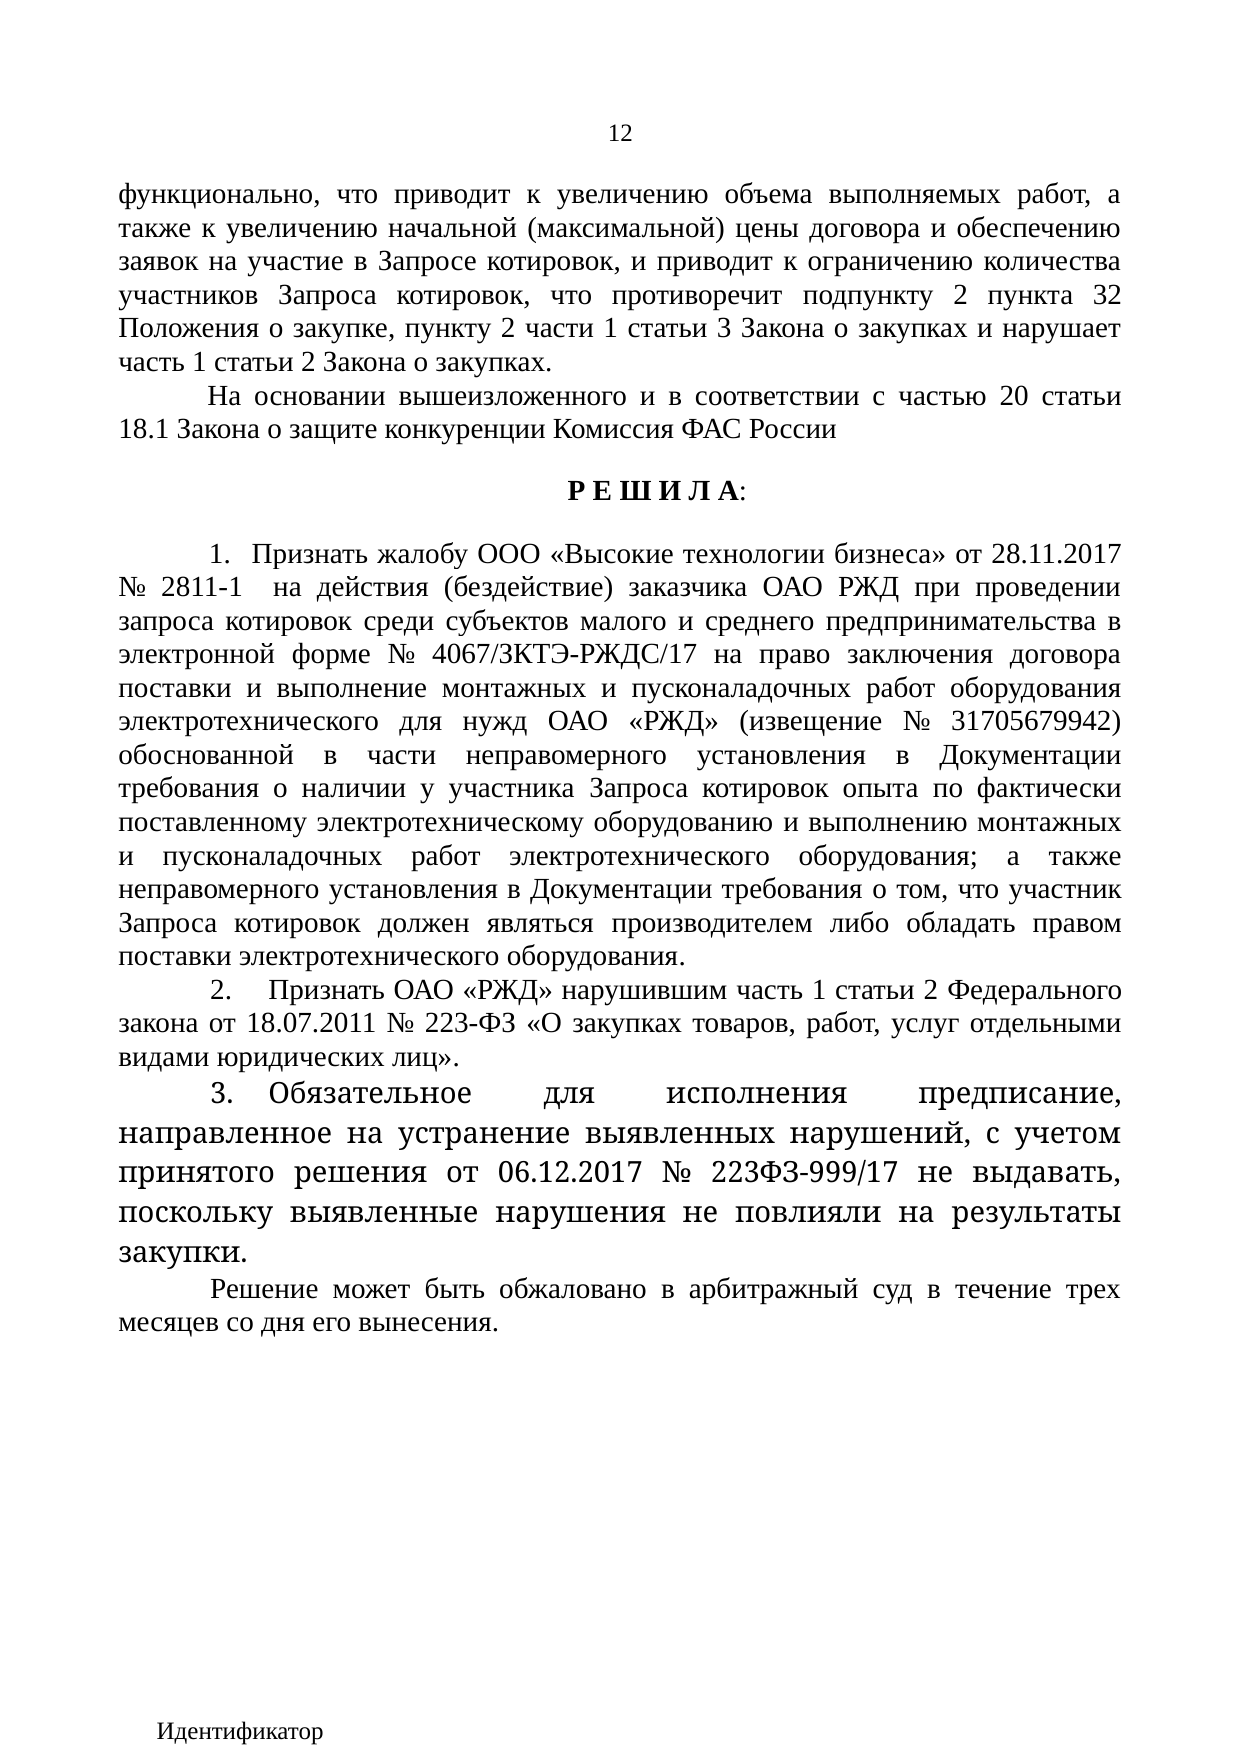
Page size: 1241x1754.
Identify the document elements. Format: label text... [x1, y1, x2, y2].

text Р Е Ш И Л А: [118, 473, 1122, 507]
text функционально, что приводит к увеличению объема выполняемых работ, а также к увеличению начальной (максимальной) цены договора и обеспечению заявок на участие в Запросе котировок, и приводит к ограничению количества участников Запроса котировок, что противоречит подпункту 2 пункта 32 Положения о закупке, пункту 2 части 1 статьи 3 Закона о закупках и нарушает часть 1 статьи 2 Закона о закупках. [118, 176, 1122, 378]
list Признать жалобу ООО «Высокие технологии бизнеса» от 28.11.2017 № 2811-1 на действия (бездействие) заказчика ОАО РЖД при проведении запроса котировок среди субъектов малого и среднего предпринимательства в электронной форме № 4067/ЗКТЭ-РЖДС/17 на право заключения договора поставки и выполнение монтажных и пусконаладочных работ оборудования электротехнического для нужд ОАО «РЖД» (извещение № 31705679942) обоснованной в части неправомерного установления в Документации требования о наличии у участника Запроса котировок опыта по фактически поставленному электротехническому оборудованию и выполнению монтажных и пусконаладочных работ электротехнического оборудования; а также неправомерного установления в Документации требования о том, что участник Запроса котировок должен являться производителем либо обладать правом поставки электротехнического оборудования. [118, 536, 1122, 972]
text На основании вышеизложенного и в соответствии с частью 20 статьи 18.1 Закона о защите конкуренции Комиссия ФАС России [118, 378, 1122, 445]
list Обязательное для исполнения предписание, направленное на устранение выявленных нарушений, с учетом принятого решения от 06.12.2017 № 223ФЗ-999/17 не выдавать, поскольку выявленные нарушения не повлияли на результаты закупки. [118, 1072, 1122, 1271]
text Решение может быть обжаловано в арбитражный суд в течение трех месяцев со дня его вынесения. [118, 1271, 1122, 1338]
list Признать ОАО «РЖД» нарушившим часть 1 статьи 2 Федерального закона от 18.07.2011 № 223-ФЗ «О закупках товаров, работ, услуг отдельными видами юридических лиц». [118, 972, 1122, 1072]
